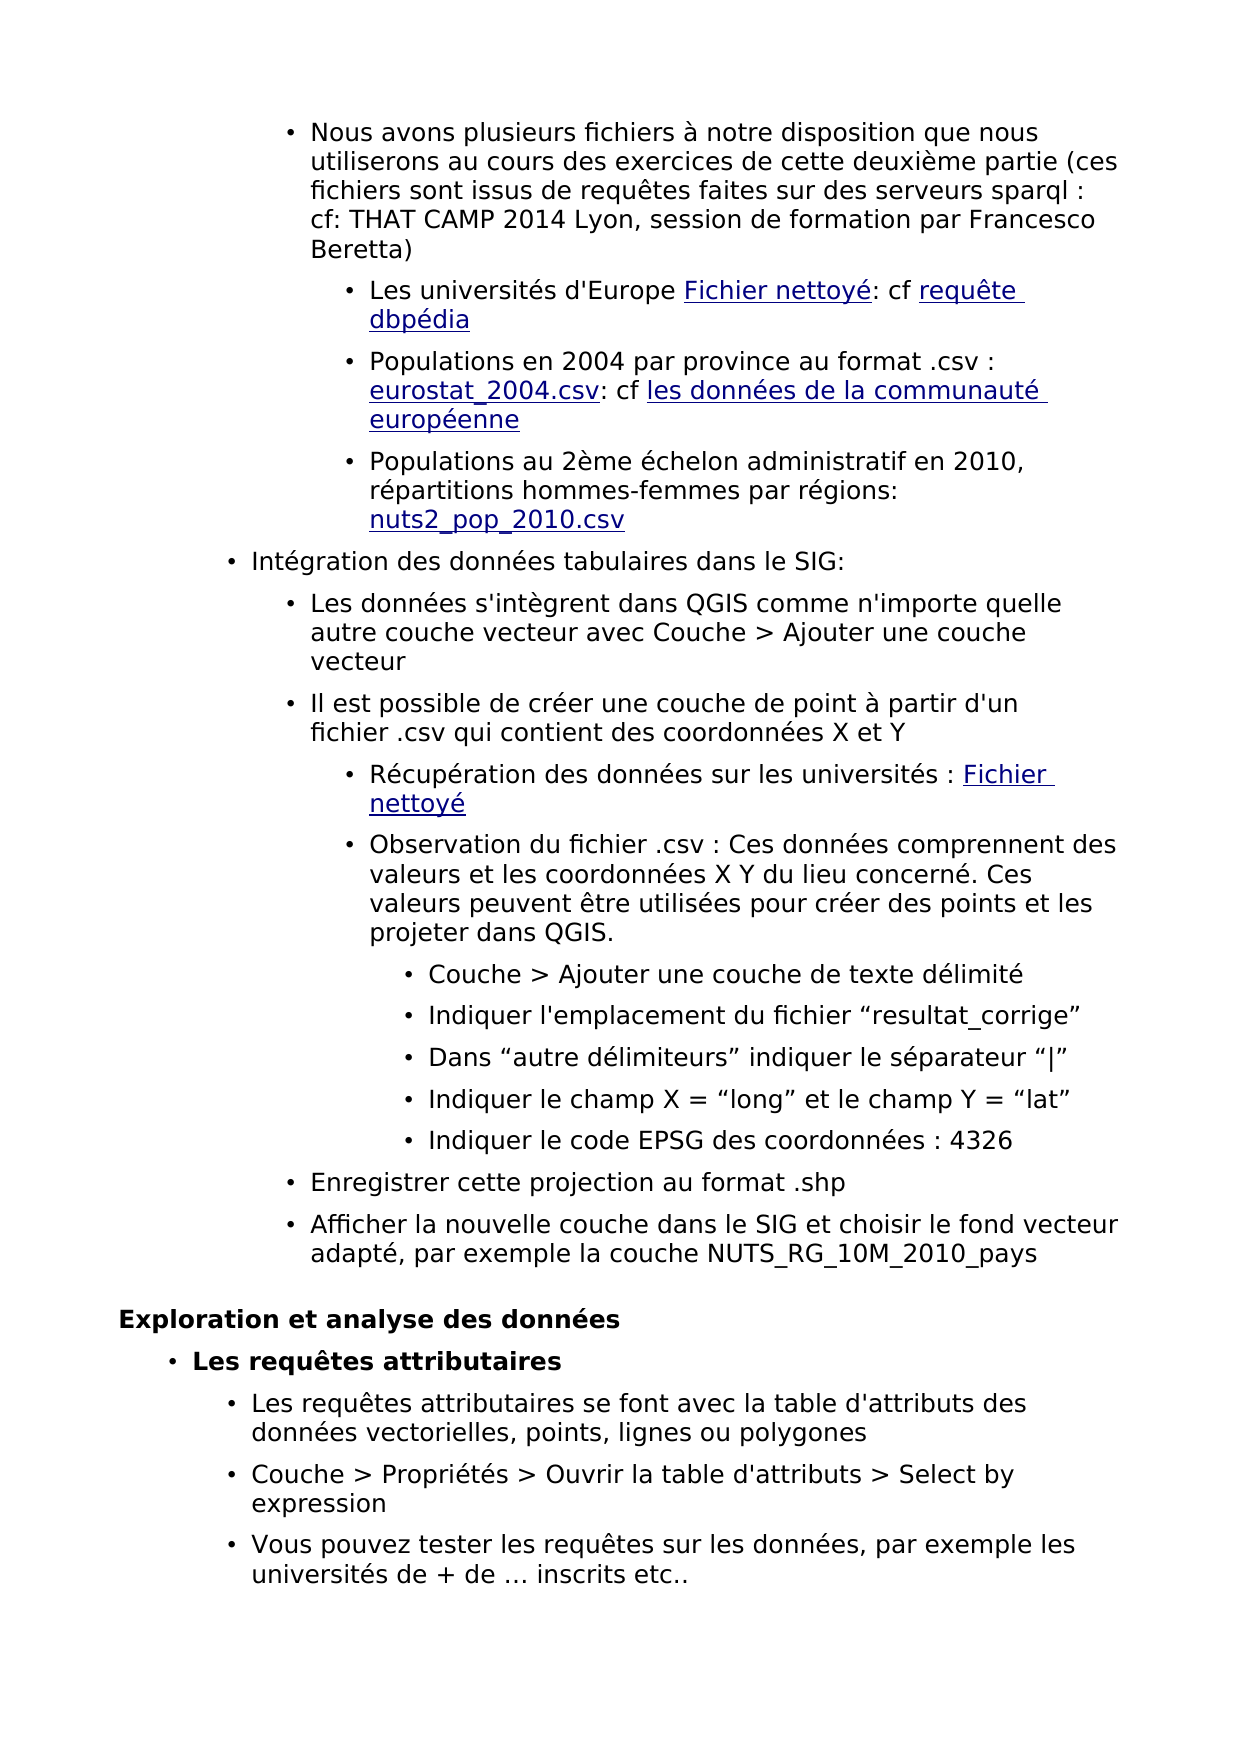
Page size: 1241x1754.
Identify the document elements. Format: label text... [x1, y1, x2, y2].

list Afficher la nouvelle couche dans le SIG et choisir le fond vecteur adapté, par exemple la couche NUTS_RG_10M_2010_pays [295, 1210, 1122, 1268]
list Vous pouvez tester les requêtes sur les données, par exemple les universités de + de … inscrits etc.. [236, 1531, 1122, 1589]
list Couche > Ajouter une couche de texte délimité [413, 960, 1122, 989]
list Indiquer l'emplacement du fichier “resultat_corrige” [413, 1001, 1122, 1031]
list Récupération des données sur les universités : Fichier nettoyé [354, 760, 1122, 818]
list Observation du fichier .csv : Ces données comprennent des valeurs et les coordonnées X Y du lieu concerné. Ces valeurs peuvent être utilisées pour créer des points et les projeter dans QGIS. [354, 831, 1122, 947]
list Intégration des données tabulaires dans le SIG: [236, 547, 1122, 576]
list Nous avons plusieurs fichiers à notre disposition que nous utiliserons au cours des exercices de cette deuxième partie (ces fichiers sont issus de requêtes faites sur des serveurs sparql : cf: THAT CAMP 2014 Lyon, session de formation par Francesco Beretta) [295, 118, 1122, 264]
list Les universités d'Europe Fichier nettoyé: cf requête dbpédia [354, 276, 1122, 335]
list Indiquer le champ X = “long” et le champ Y = “lat” [413, 1085, 1122, 1114]
list Indiquer le code EPSG des coordonnées : 4326 [413, 1126, 1122, 1156]
list Populations au 2ème échelon administratif en 2010, répartitions hommes-femmes par régions: nuts2_pop_2010.csv [354, 447, 1122, 535]
list Les requêtes attributaires se font avec la table d'attributs des données vectorielles, points, lignes ou polygones [236, 1389, 1122, 1447]
list Les données s'intègrent dans QGIS comme n'importe quelle autre couche vecteur avec Couche > Ajouter une couche vecteur [295, 589, 1122, 676]
list Il est possible de créer une couche de point à partir d'un fichier .csv qui contient des coordonnées X et Y [295, 689, 1122, 747]
subtitle Exploration et analyse des données [118, 1306, 1122, 1335]
list Couche > Propriétés > Ouvrir la table d'attributs > Select by expression [236, 1460, 1122, 1518]
list Dans “autre délimiteurs” indiquer le séparateur “|” [413, 1043, 1122, 1072]
list Enregistrer cette projection au format .shp [295, 1168, 1122, 1197]
list Les requêtes attributaires [177, 1347, 1122, 1376]
list Populations en 2004 par province au format .csv : eurostat_2004.csv: cf les données de la communauté européenne [354, 347, 1122, 435]
